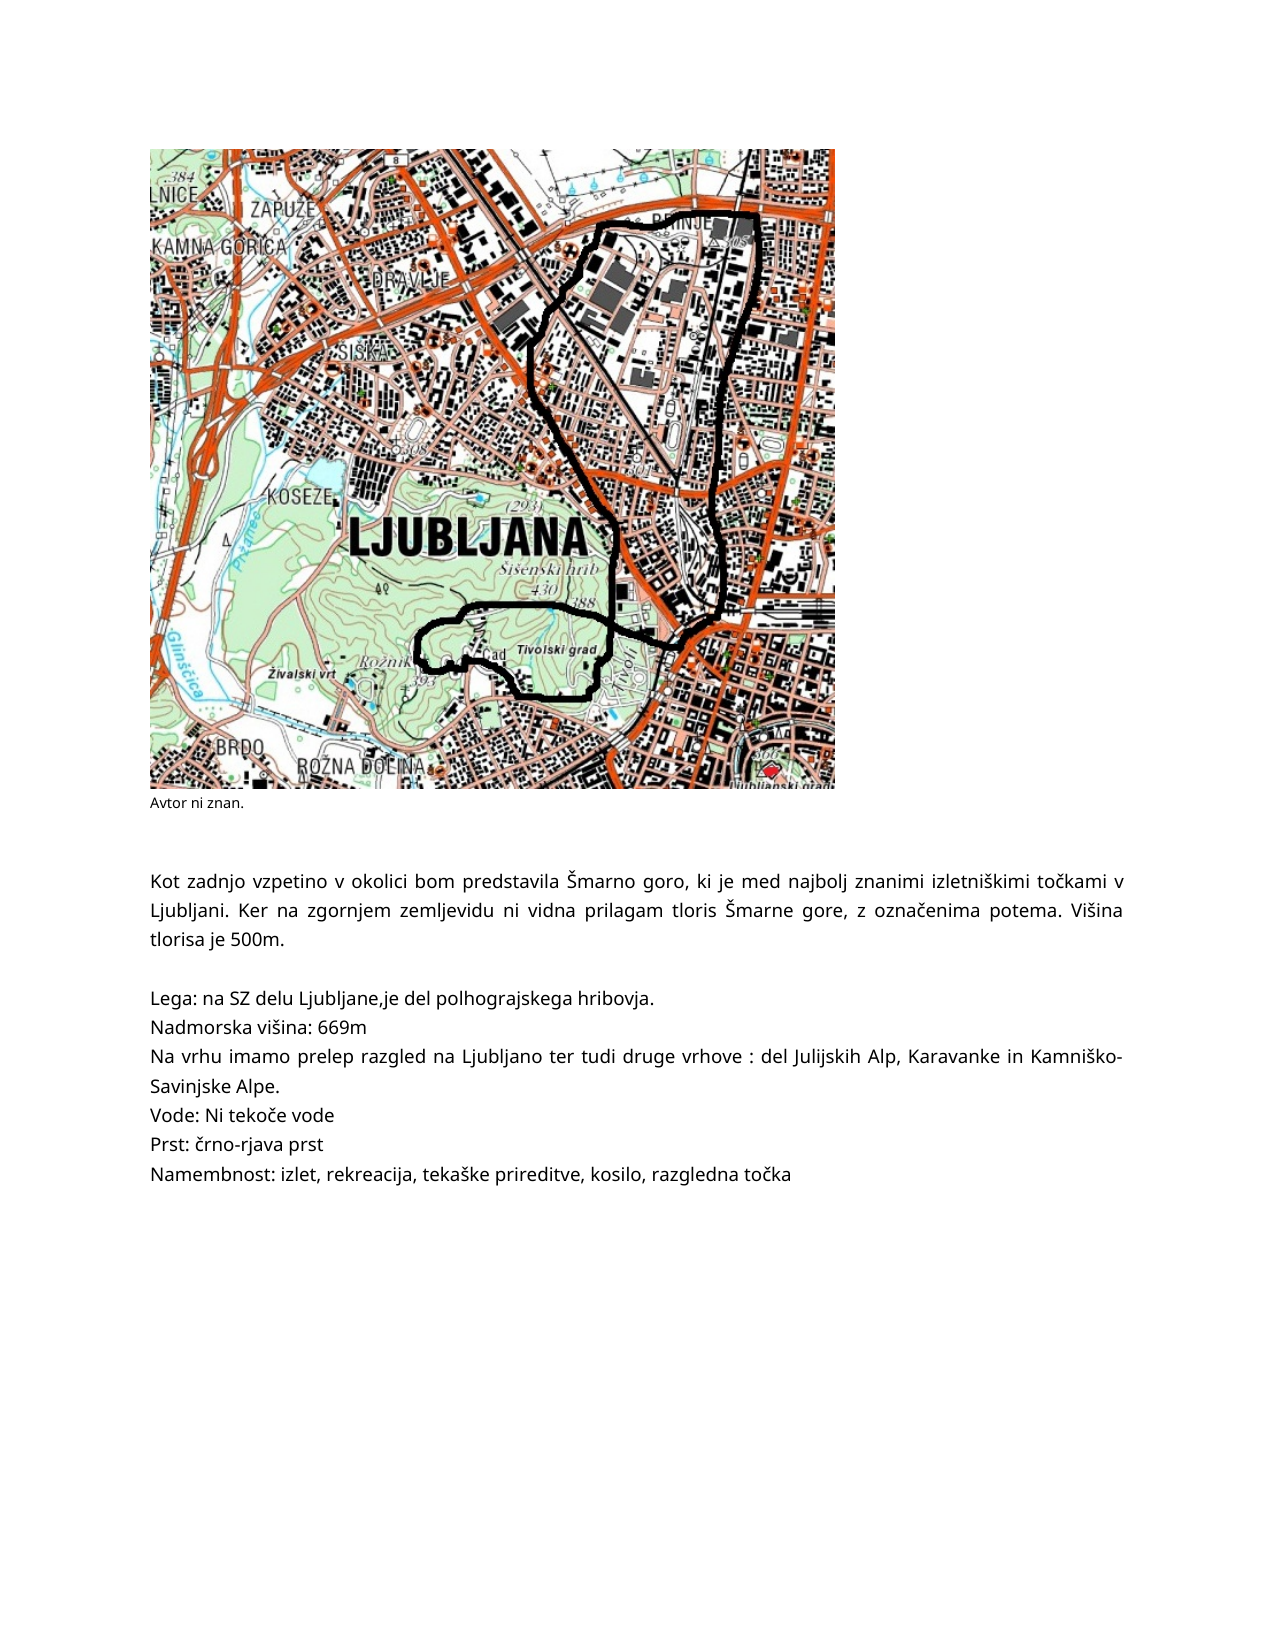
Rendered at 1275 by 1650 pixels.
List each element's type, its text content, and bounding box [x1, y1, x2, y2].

picture [150, 149, 835, 789]
text Namembnost: izlet, rekreacija, tekaške prireditve, kosilo, razgledna točka [150, 1161, 1125, 1186]
text Kot zadnjo vzpetino v okolici bom predstavila Šmarno goro, ki je med najbolj znanimi izletniškimi točkami v Ljubljani. Ker na zgornjem zemljevidu ni vidna prilagam tloris Šmarne gore, z označenima potema. Višina tlorisa je 500m. [150, 868, 1125, 952]
text Avtor ni znan. [150, 793, 1125, 813]
text Lega: na SZ delu Ljubljane,je del polhograjskega hribovja. [150, 985, 1125, 1011]
text Vode: Ni tekoče vode [150, 1102, 1125, 1128]
text Nadmorska višina: 669m [150, 1014, 1125, 1040]
text Na vrhu imamo prelep razgled na Ljubljano ter tudi druge vrhove : del Julijskih Alp, Karavanke in Kamniško-Savinjske Alpe. [150, 1044, 1125, 1099]
text Prst: črno-rjava prst [150, 1132, 1125, 1157]
